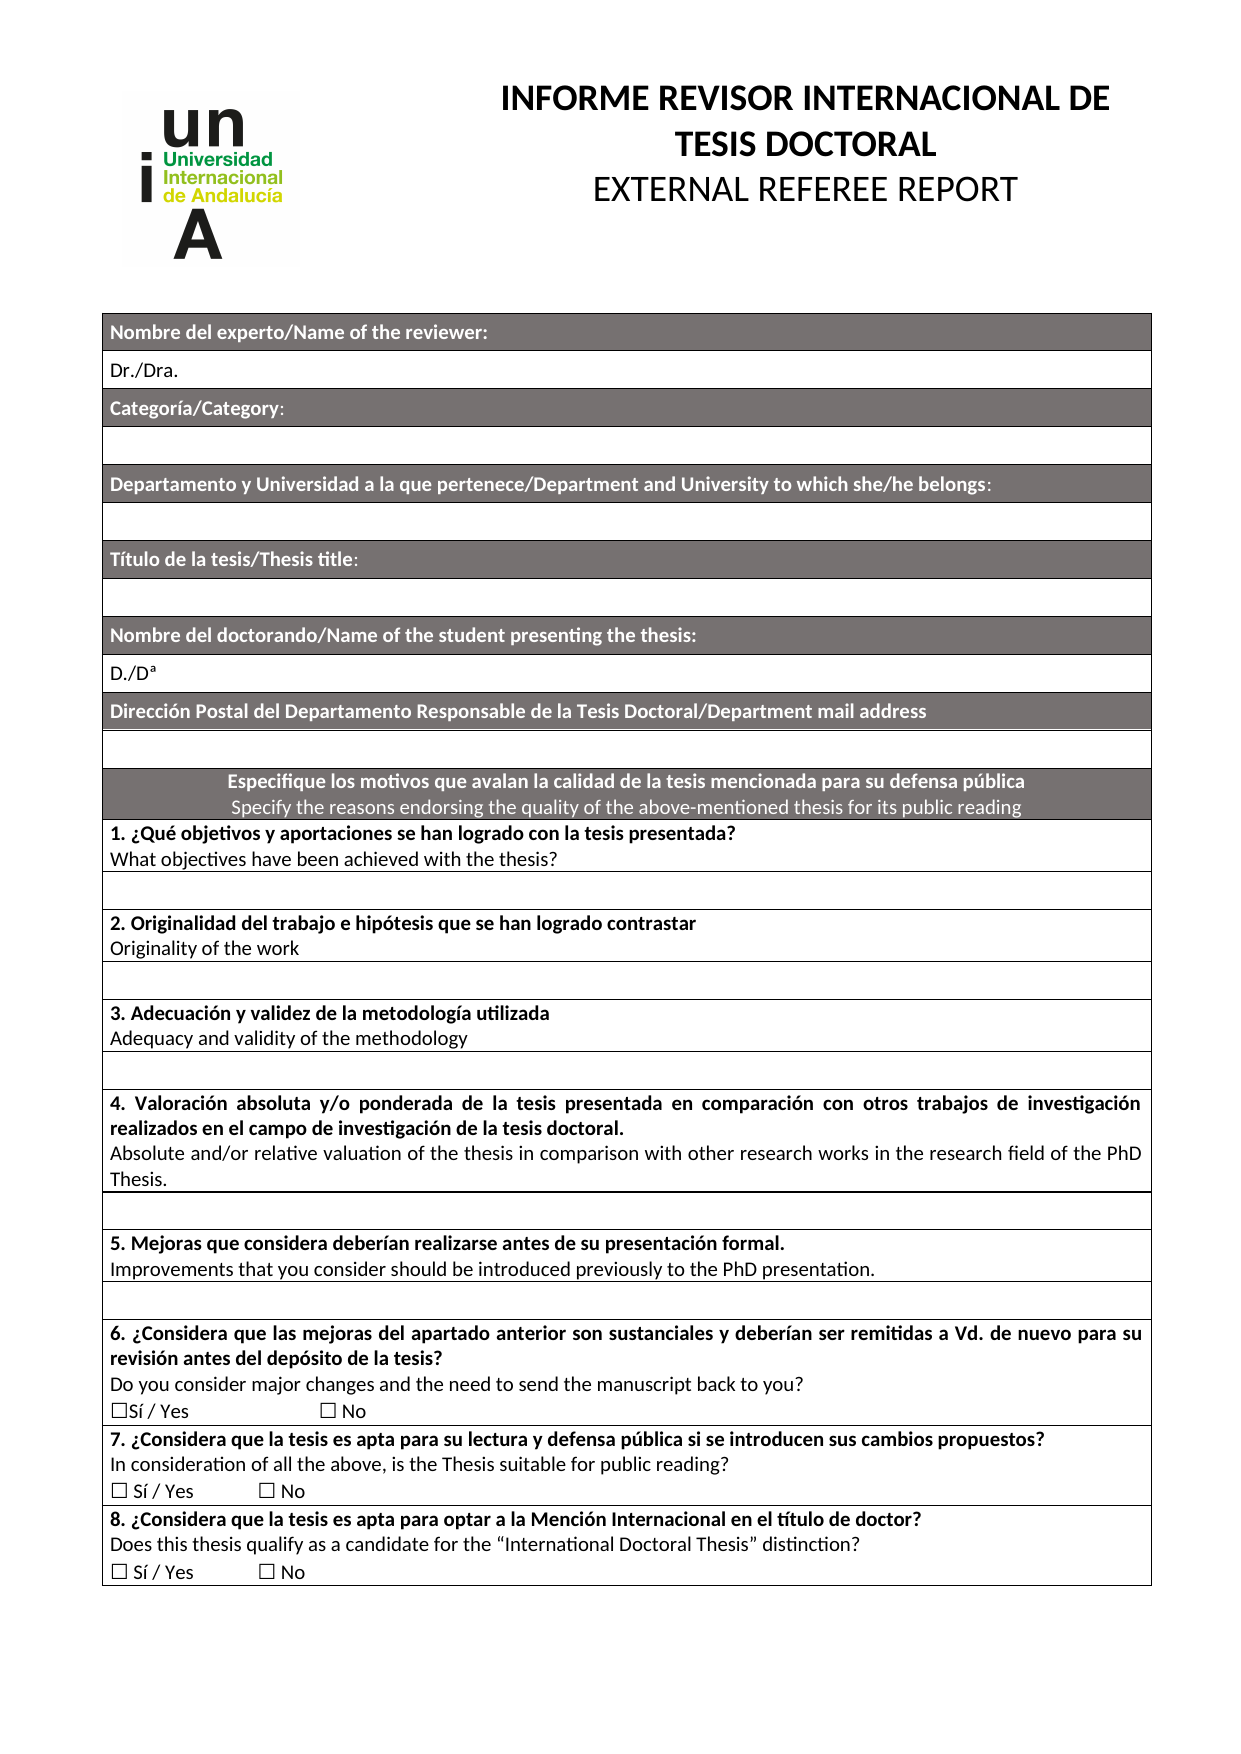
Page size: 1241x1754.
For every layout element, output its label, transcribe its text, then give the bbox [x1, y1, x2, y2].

table_cell [103, 1282, 1151, 1319]
table_cell [103, 427, 1151, 464]
table_cell 2. Originalidad del trabajo e hipótesis que se han logrado contrastar Originality of the work [103, 910, 1151, 961]
table_cell Especifique los motivos que avalan la calidad de la tesis mencionada para su defensa pública Specify the reasons endorsing the quality of the above-mentioned thesis for its public reading [103, 769, 1151, 819]
table_cell D./Dª [103, 655, 1151, 692]
table_cell Título de la tesis/Thesis title: [103, 541, 1151, 578]
table_cell 6. ¿Considera que las mejoras del apartado anterior son sustanciales y deberían ser remitidas a Vd. de nuevo para su revisión antes del depósito de la tesis? Do you consider major changes and the need to send the manuscript back to you? ☐Sí / Yes ☐ No [103, 1320, 1151, 1425]
table_cell Dirección Postal del Departamento Responsable de la Tesis Doctoral/Department mail address [103, 693, 1151, 729]
table_cell 1. ¿Qué objetivos y aportaciones se han logrado con la tesis presentada? What objectives have been achieved with the thesis? [103, 820, 1151, 871]
table_cell 8. ¿Considera que la tesis es apta para optar a la Mención Internacional en el título de doctor? Does this thesis qualify as a candidate for the “International Doctoral Thesis” distinction? ☐ Sí / Yes ☐ No [103, 1506, 1151, 1585]
table_cell [103, 1052, 1151, 1089]
table_header Nombre del experto/Name of the reviewer: [103, 314, 1151, 350]
table_cell 3. Adecuación y validez de la metodología utilizada Adequacy and validity of the methodology [103, 1000, 1151, 1051]
table_cell [103, 872, 1151, 909]
table_cell Nombre del doctorando/Name of the student presenting the thesis: [103, 617, 1151, 654]
table_cell [103, 962, 1151, 999]
table_cell 4. Valoración absoluta y/o ponderada de la tesis presentada en comparación con otros trabajos de investigación realizados en el campo de investigación de la tesis doctoral. Absolute and/or relative valuation of the thesis in comparison with other research works in the research field of the PhD Thesis. [103, 1090, 1151, 1191]
table_cell [103, 1193, 1151, 1229]
table_cell 7. ¿Considera que la tesis es apta para su lectura y defensa pública si se introducen sus cambios propuestos? In consideration of all the above, is the Thesis suitable for public reading? ☐ Sí / Yes ☐ No [103, 1426, 1151, 1505]
table_cell [103, 579, 1151, 616]
table_cell [103, 503, 1151, 540]
table_cell Departamento y Universidad a la que pertenece/Department and University to which she/he belongs: [103, 465, 1151, 502]
table_cell Dr./Dra. [103, 351, 1151, 388]
table_cell [103, 731, 1151, 767]
table_cell Categoría/Category: [103, 389, 1151, 426]
table_cell 5. Mejoras que considera deberían realizarse antes de su presentación formal. Improvements that you consider should be introduced previously to the PhD presentation. [103, 1230, 1151, 1281]
